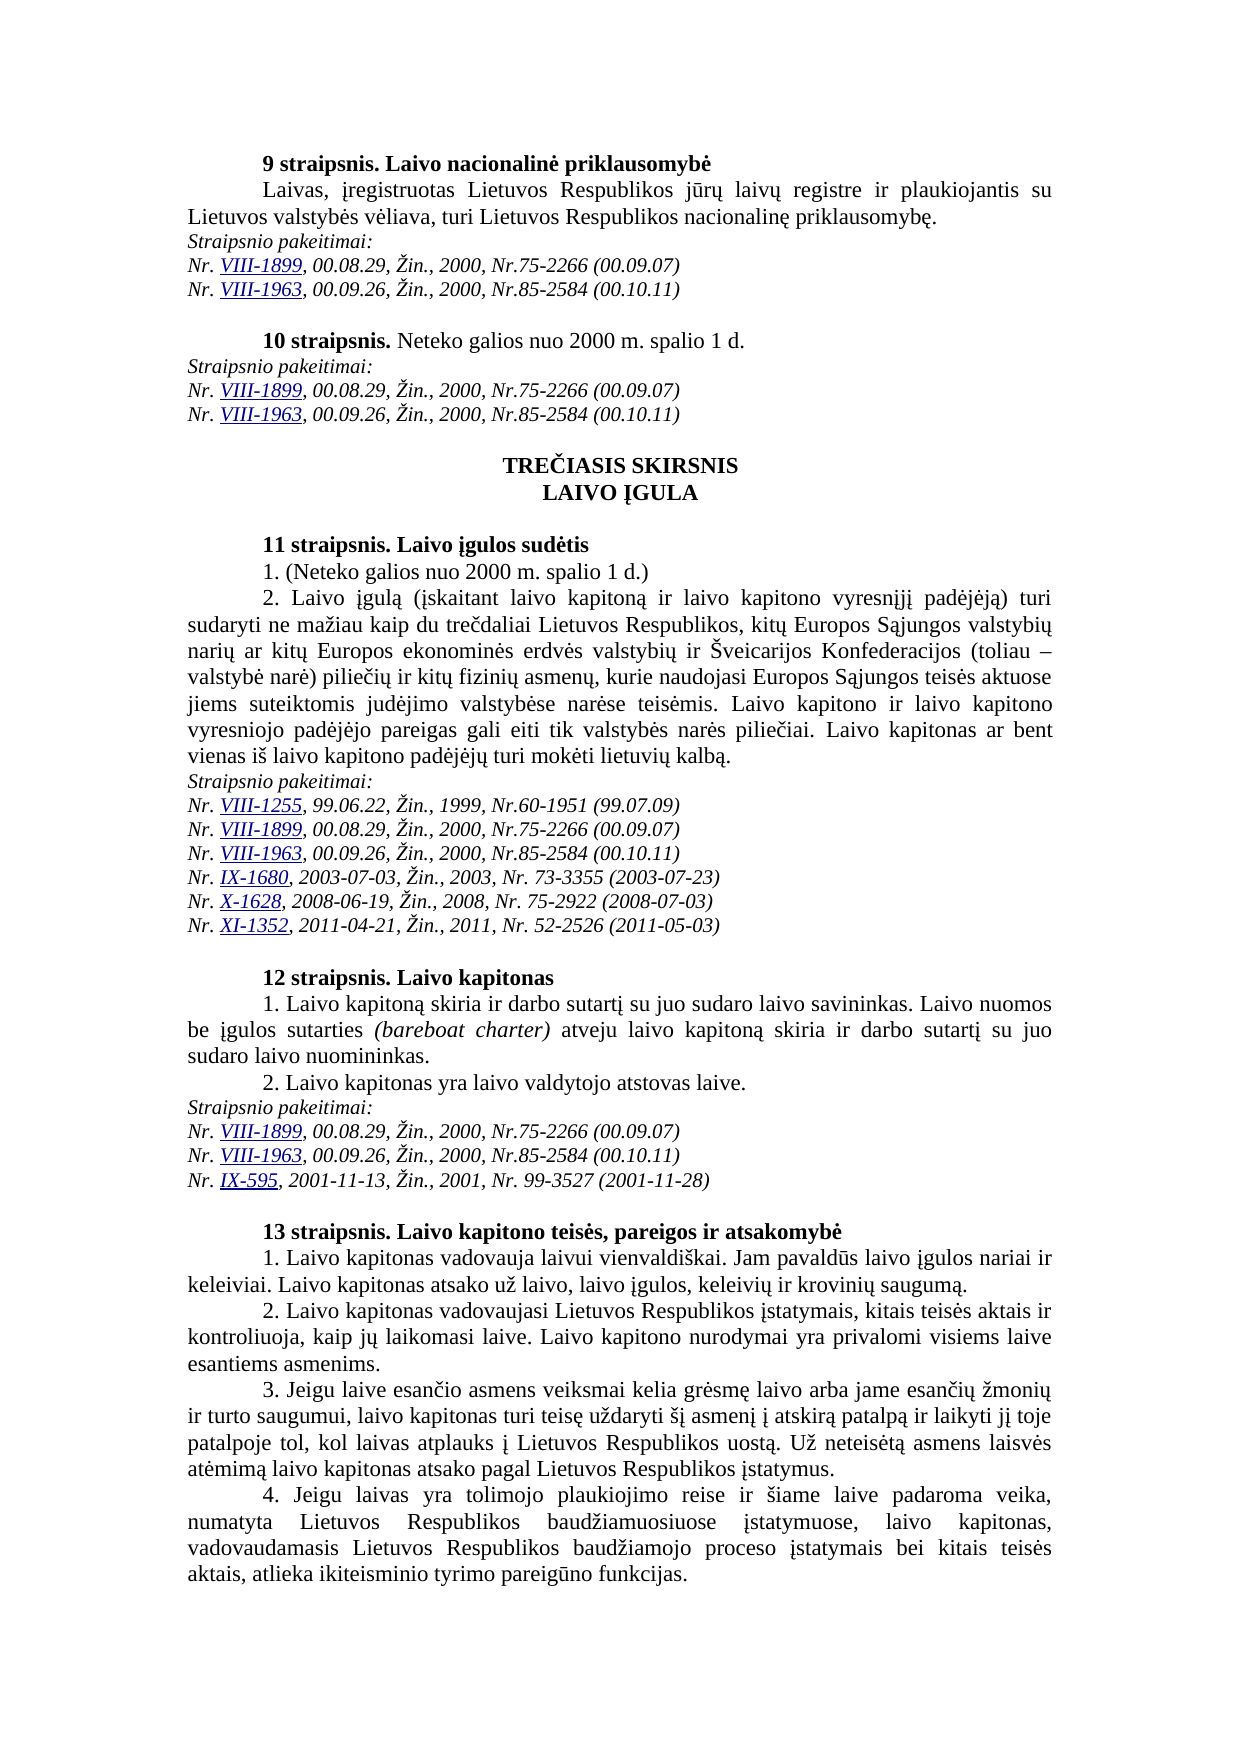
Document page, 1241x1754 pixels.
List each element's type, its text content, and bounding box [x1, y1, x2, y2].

text 1. (Neteko galios nuo 2000 m. spalio 1 d.) [187, 558, 1053, 584]
text Nr. VIII-1963, 00.09.26, Žin., 2000, Nr.85-2584 (00.10.11) [187, 277, 1053, 301]
text Straipsnio pakeitimai: [187, 1095, 1053, 1119]
text 3. Jeigu laive esančio asmens veiksmai kelia grėsmę laivo arba jame esančių žmonių ir turto saugumui, laivo kapitonas turi teisę uždaryti šį asmenį į atskirą patalpą ir laikyti jį toje patalpoje tol, kol laivas atplauks į Lietuvos Respublikos uostą. Už neteisėtą asmens laisvės atėmimą laivo kapitonas atsako pagal Lietuvos Respublikos įstatymus. [187, 1376, 1053, 1481]
text 2. Laivo kapitonas vadovaujasi Lietuvos Respublikos įstatymais, kitais teisės aktais ir kontroliuoja, kaip jų laikomasi laive. Laivo kapitono nurodymai yra privalomi visiems laive esantiems asmenims. [187, 1297, 1053, 1376]
text Nr. VIII-1963, 00.09.26, Žin., 2000, Nr.85-2584 (00.10.11) [187, 402, 1053, 426]
text Nr. XI-1352, 2011-04-21, Žin., 2011, Nr. 52-2526 (2011-05-03) [187, 913, 1053, 937]
text Straipsnio pakeitimai: [187, 769, 1053, 793]
text Nr. VIII-1255, 99.06.22, Žin., 1999, Nr.60-1951 (99.07.09) [187, 793, 1053, 817]
text Nr. X-1628, 2008-06-19, Žin., 2008, Nr. 75-2922 (2008-07-03) [187, 889, 1053, 913]
text Laivas, įregistruotas Lietuvos Respublikos jūrų laivų registre ir plaukiojantis su Lietuvos valstybės vėliava, turi Lietuvos Respublikos nacionalinę priklausomybę. [187, 176, 1053, 229]
text 9 straipsnis. Laivo nacionalinė priklausomybė [187, 150, 1053, 176]
text 10 straipsnis. Neteko galios nuo 2000 m. spalio 1 d. [187, 328, 1053, 354]
text Straipsnio pakeitimai: [187, 229, 1053, 253]
text Nr. VIII-1963, 00.09.26, Žin., 2000, Nr.85-2584 (00.10.11) [187, 1143, 1053, 1167]
text 1. Laivo kapitonas vadovauja laivui vienvaldiškai. Jam pavaldūs laivo įgulos nariai ir keleiviai. Laivo kapitonas atsako už laivo, laivo įgulos, keleivių ir krovinių saugumą. [187, 1244, 1053, 1297]
text Straipsnio pakeitimai: [187, 354, 1053, 378]
text 13 straipsnis. Laivo kapitono teisės, pareigos ir atsakomybė [187, 1218, 1053, 1244]
text TREČIASIS SKIRSNIS [187, 452, 1053, 479]
text 2. Laivo kapitonas yra laivo valdytojo atstovas laive. [187, 1069, 1053, 1095]
text 12 straipsnis. Laivo kapitonas [187, 963, 1053, 990]
text 2. Laivo įgulą (įskaitant laivo kapitoną ir laivo kapitono vyresnįjį padėjėją) turi sudaryti ne mažiau kaip du trečdaliai Lietuvos Respublikos, kitų Europos Sąjungos valstybių narių ar kitų Europos ekonominės erdvės valstybių ir Šveicarijos Konfederacijos (toliau – valstybė narė) piliečių ir kitų fizinių asmenų, kurie naudojasi Europos Sąjungos teisės aktuose jiems suteiktomis judėjimo valstybėse narėse teisėmis. Laivo kapitono ir laivo kapitono vyresniojo padėjėjo pareigas gali eiti tik valstybės narės piliečiai. Laivo kapitonas ar bent vienas iš laivo kapitono padėjėjų turi mokėti lietuvių kalbą. [187, 584, 1053, 769]
text Nr. VIII-1963, 00.09.26, Žin., 2000, Nr.85-2584 (00.10.11) [187, 841, 1053, 865]
text Nr. VIII-1899, 00.08.29, Žin., 2000, Nr.75-2266 (00.09.07) [187, 253, 1053, 277]
text 4. Jeigu laivas yra tolimojo plaukiojimo reise ir šiame laive padaroma veika, numatyta Lietuvos Respublikos baudžiamuosiuose įstatymuose, laivo kapitonas, vadovaudamasis Lietuvos Respublikos baudžiamojo proceso įstatymais bei kitais teisės aktais, atlieka ikiteisminio tyrimo pareigūno funkcijas. [187, 1481, 1053, 1587]
text 1. Laivo kapitoną skiria ir darbo sutartį su juo sudaro laivo savininkas. Laivo nuomos be įgulos sutarties (bareboat charter) atveju laivo kapitoną skiria ir darbo sutartį su juo sudaro laivo nuomininkas. [187, 990, 1053, 1069]
text LAIVO ĮGULA [187, 479, 1053, 505]
text Nr. VIII-1899, 00.08.29, Žin., 2000, Nr.75-2266 (00.09.07) [187, 378, 1053, 402]
text Nr. VIII-1899, 00.08.29, Žin., 2000, Nr.75-2266 (00.09.07) [187, 817, 1053, 841]
text Nr. IX-1680, 2003-07-03, Žin., 2003, Nr. 73-3355 (2003-07-23) [187, 865, 1053, 889]
text Nr. IX-595, 2001-11-13, Žin., 2001, Nr. 99-3527 (2001-11-28) [187, 1167, 1053, 1192]
text Nr. VIII-1899, 00.08.29, Žin., 2000, Nr.75-2266 (00.09.07) [187, 1119, 1053, 1143]
text 11 straipsnis. Laivo įgulos sudėtis [187, 532, 1053, 558]
